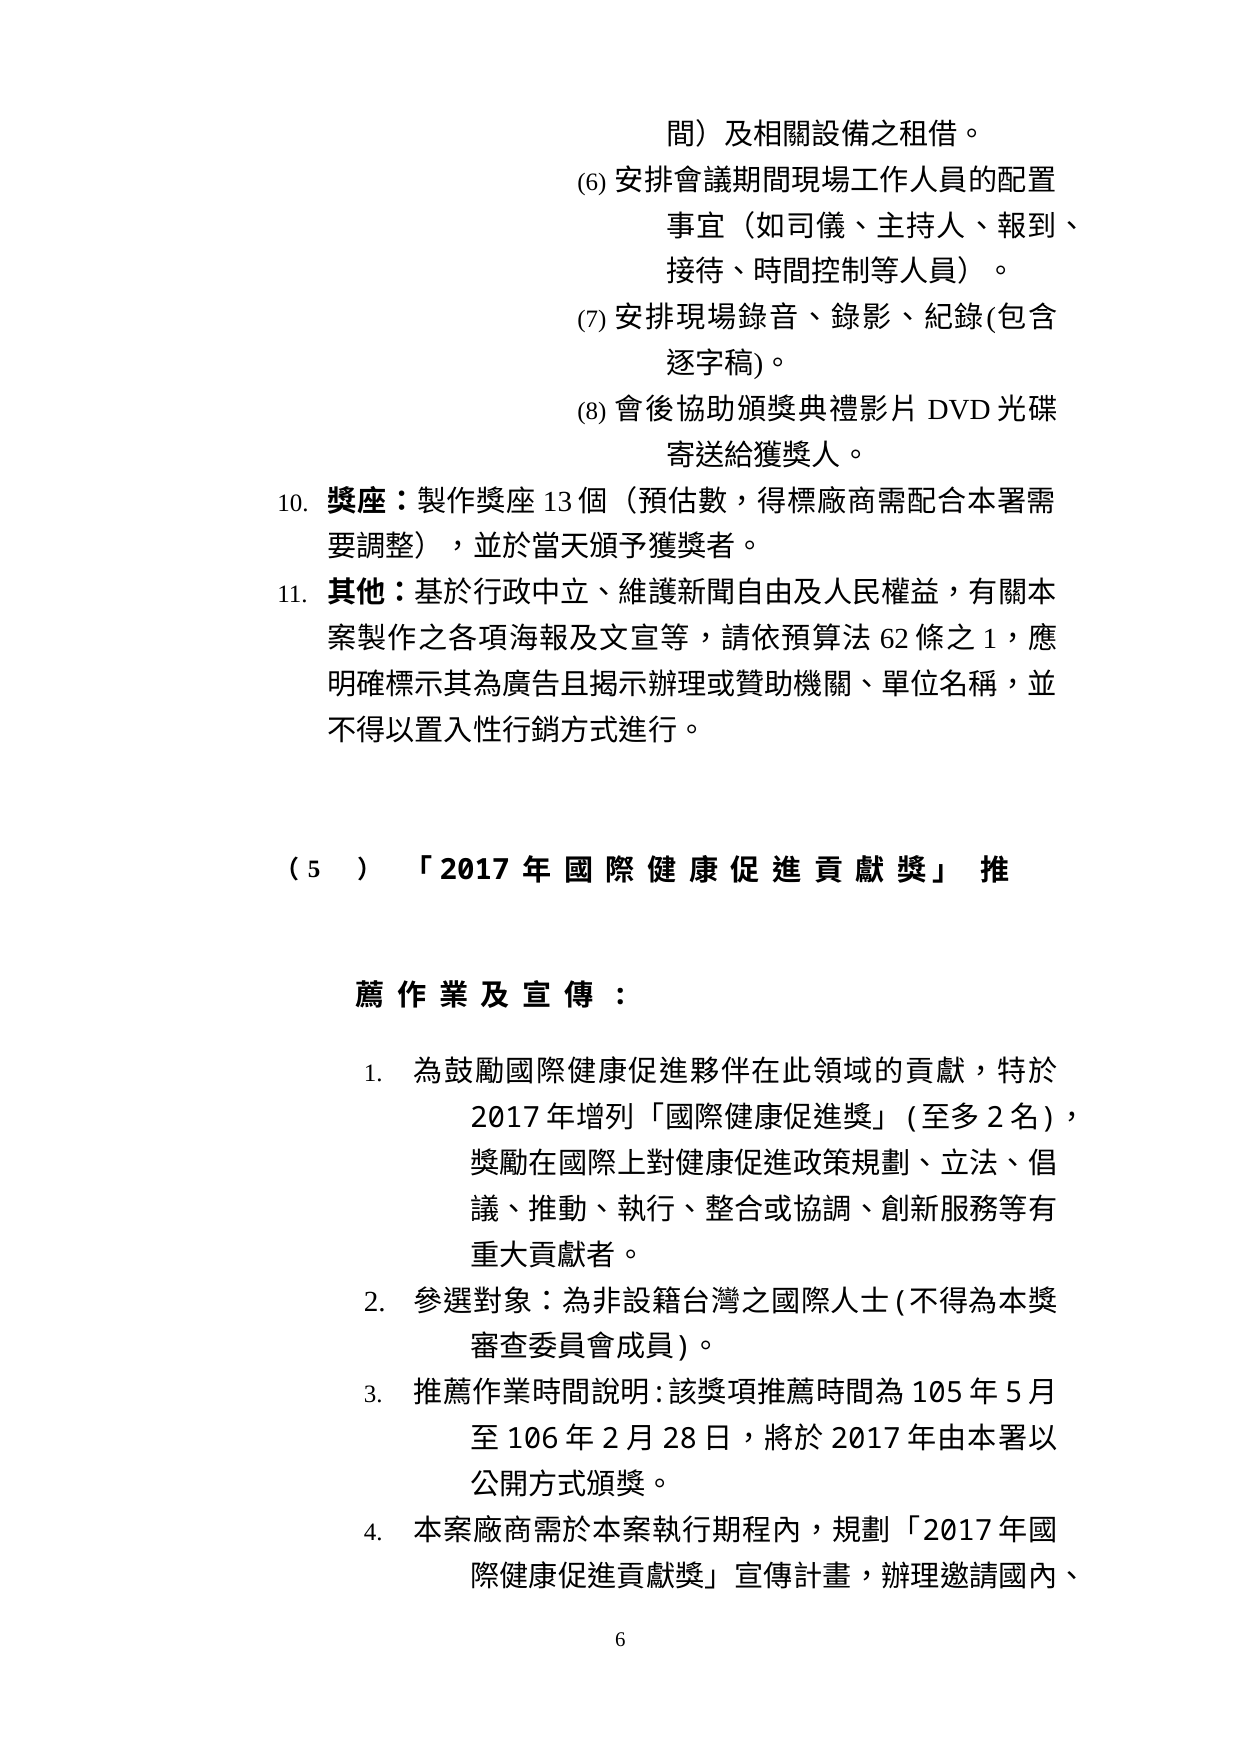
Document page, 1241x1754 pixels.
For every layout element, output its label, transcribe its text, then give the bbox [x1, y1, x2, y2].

list 「2017年國際健康促進貢獻獎」推薦作業及宣傳: [227, 795, 1052, 1045]
list 參選對象：為非設籍台灣之國際人士(不得為本獎審查委員會成員)。 [363, 1274, 1058, 1366]
list 獎座：製作獎座13個（預估數，得標廠商需配合本署需要調整），並於當天頒予獲獎者。 [277, 474, 1058, 566]
list 安排會議期間現場工作人員的配置事宜（如司儀、主持人、報到、接待、時間控制等人員）。 [577, 153, 1058, 291]
list 推薦作業時間說明:該獎項推薦時間為105年5月至106年2月28日，將於2017年由本署以公開方式頒獎。 [363, 1366, 1058, 1503]
list 安排現場錄音、錄影、紀錄(包含逐字稿)。 [577, 291, 1058, 383]
list 本案廠商需於本案執行期程內，規劃「2017年國際健康促進貢獻獎」宣傳計畫，辦理邀請國內、外健康促進相關學會(協會)推薦等相關聯繫作業，及整理105年11月30日前之推薦名單及相關資料。 [363, 1503, 1058, 1595]
list 間）及相關設備之租借。 [577, 108, 1058, 153]
list 為鼓勵國際健康促進夥伴在此領域的貢獻，特於2017年增列「國際健康促進獎」(至多2名)，獎勵在國際上對健康促進政策規劃、立法、倡議、推動、執行、整合或協調、創新服務等有重大貢獻者。 [363, 1045, 1058, 1274]
list 其他：基於行政中立、維護新聞自由及人民權益，有關本案製作之各項海報及文宣等，請依預算法62條之1，應明確標示其為廣告且揭示辦理或贊助機關、單位名稱，並不得以置入性行銷方式進行。 [277, 566, 1058, 749]
list 會後協助頒獎典禮影片DVD光碟寄送給獲獎人。 [577, 383, 1058, 474]
